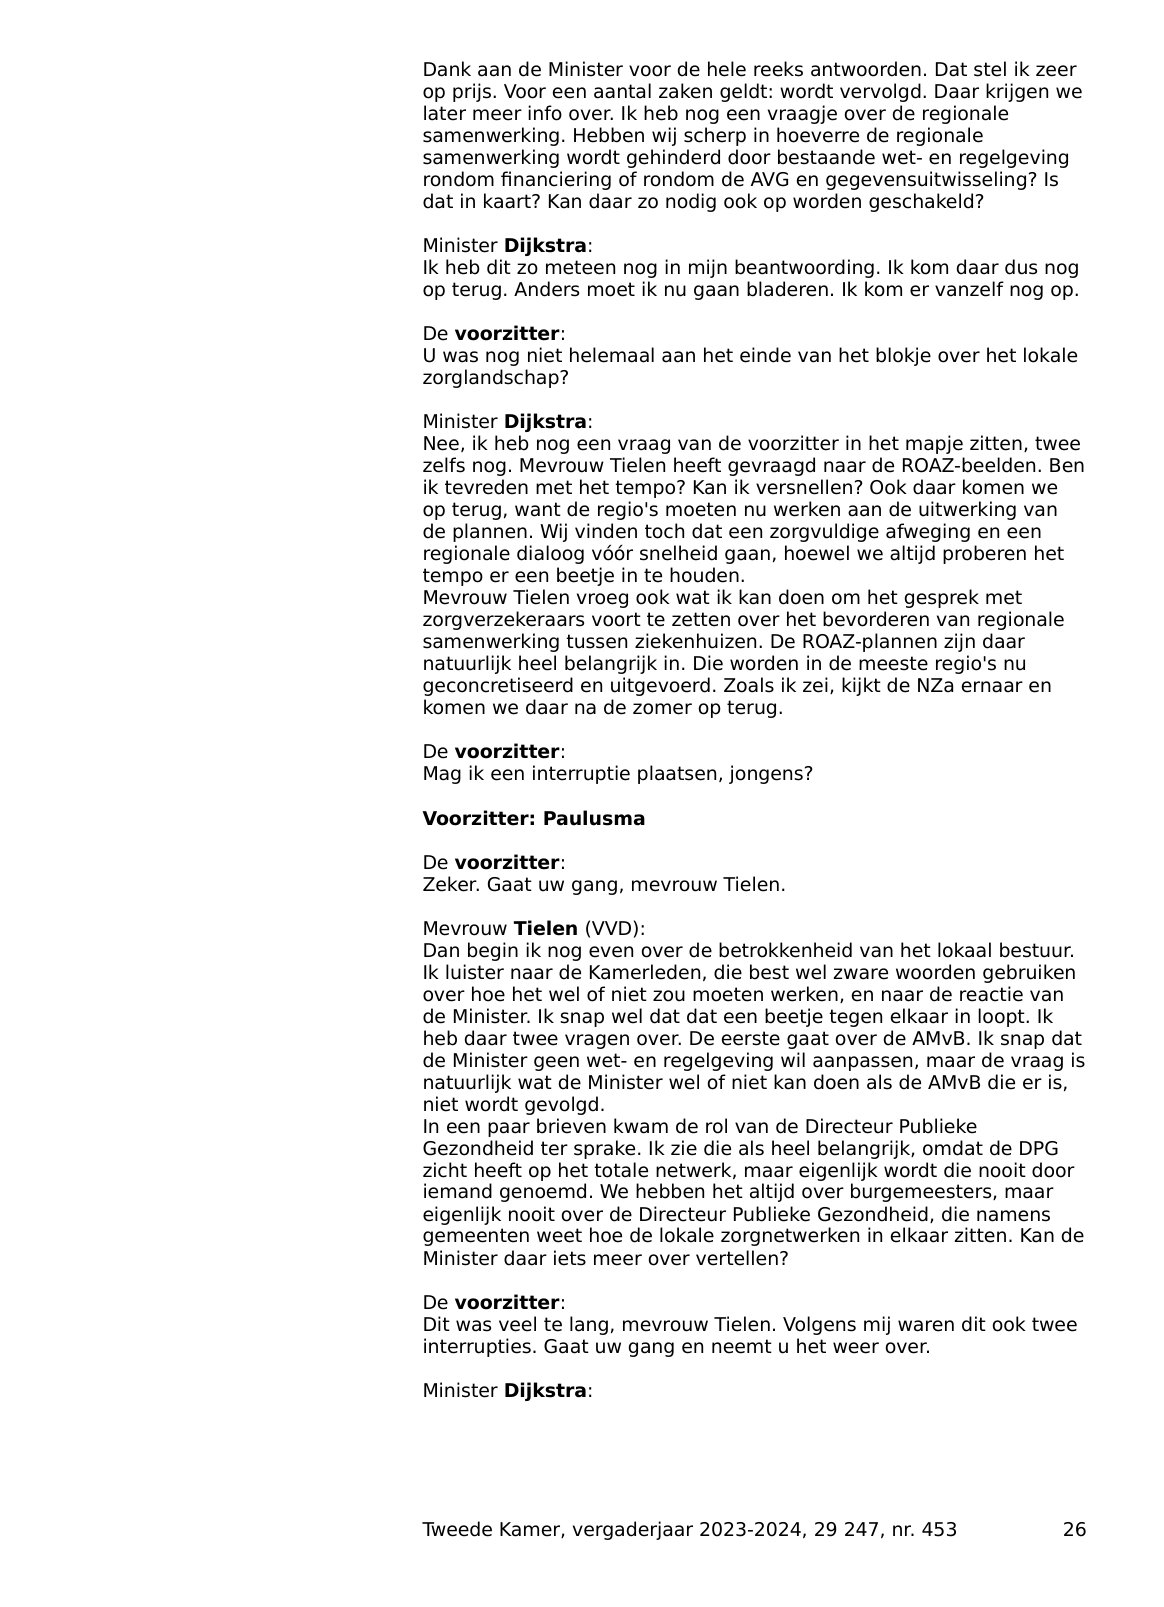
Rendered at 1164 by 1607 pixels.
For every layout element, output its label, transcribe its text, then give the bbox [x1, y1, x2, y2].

text Dit was veel te lang, mevrouw Tielen. Volgens mij waren dit ook twee interrupties. Gaat uw gang en neemt u het weer over. [422, 1313, 1087, 1357]
text Minister Dijkstra: [422, 235, 1087, 257]
text De voorzitter: [422, 741, 1087, 763]
text U was nog niet helemaal aan het einde van het blokje over het lokale zorglandschap? [422, 345, 1087, 389]
text Minister Dijkstra: [422, 411, 1087, 433]
text Ik heb dit zo meteen nog in mijn beantwoording. Ik kom daar dus nog op terug. Anders moet ik nu gaan bladeren. Ik kom er vanzelf nog op. [422, 257, 1087, 301]
text De voorzitter: [422, 323, 1087, 345]
text Mevrouw Tielen vroeg ook wat ik kan doen om het gesprek met zorgverzekeraars voort te zetten over het bevorderen van regionale samenwerking tussen ziekenhuizen. De ROAZ-plannen zijn daar natuurlijk heel belangrijk in. Die worden in de meeste regio's nu geconcretiseerd en uitgevoerd. Zoals ik zei, kijkt de NZa ernaar en komen we daar na de zomer op terug. [422, 587, 1087, 719]
text Zeker. Gaat uw gang, mevrouw Tielen. [422, 873, 1087, 896]
subtitle Voorzitter: Paulusma [422, 807, 1087, 829]
text Mag ik een interruptie plaatsen, jongens? [422, 763, 1087, 785]
text Nee, ik heb nog een vraag van de voorzitter in het mapje zitten, twee zelfs nog. Mevrouw Tielen heeft gevraagd naar de ROAZ-beelden. Ben ik tevreden met het tempo? Kan ik versnellen? Ook daar komen we op terug, want de regio's moeten nu werken aan de uitwerking van de plannen. Wij vinden toch dat een zorgvuldige afweging en een regionale dialoog vóór snelheid gaan, hoewel we altijd proberen het tempo er een beetje in te houden. [422, 433, 1087, 587]
text De voorzitter: [422, 1292, 1087, 1313]
text De voorzitter: [422, 852, 1087, 873]
text In een paar brieven kwam de rol van de Directeur Publieke Gezondheid ter sprake. Ik zie die als heel belangrijk, omdat de DPG zicht heeft op het totale netwerk, maar eigenlijk wordt die nooit door iemand genoemd. We hebben het altijd over burgemeesters, maar eigenlijk nooit over de Directeur Publieke Gezondheid, die namens gemeenten weet hoe de lokale zorgnetwerken in elkaar zitten. Kan de Minister daar iets meer over vertellen? [422, 1116, 1087, 1269]
text Dan begin ik nog even over de betrokkenheid van het lokaal bestuur. Ik luister naar de Kamerleden, die best wel zware woorden gebruiken over hoe het wel of niet zou moeten werken, en naar de reactie van de Minister. Ik snap wel dat dat een beetje tegen elkaar in loopt. Ik heb daar twee vragen over. De eerste gaat over de AMvB. Ik snap dat de Minister geen wet- en regelgeving wil aanpassen, maar de vraag is natuurlijk wat de Minister wel of niet kan doen als de AMvB die er is, niet wordt gevolgd. [422, 940, 1087, 1116]
text Minister Dijkstra: [422, 1380, 1087, 1402]
text Mevrouw Tielen (VVD): [422, 918, 1087, 940]
text Dank aan de Minister voor de hele reeks antwoorden. Dat stel ik zeer op prijs. Voor een aantal zaken geldt: wordt vervolgd. Daar krijgen we later meer info over. Ik heb nog een vraagje over de regionale samenwerking. Hebben wij scherp in hoeverre de regionale samenwerking wordt gehinderd door bestaande wet- en regelgeving rondom financiering of rondom de AVG en gegevensuitwisseling? Is dat in kaart? Kan daar zo nodig ook op worden geschakeld? [422, 59, 1087, 213]
